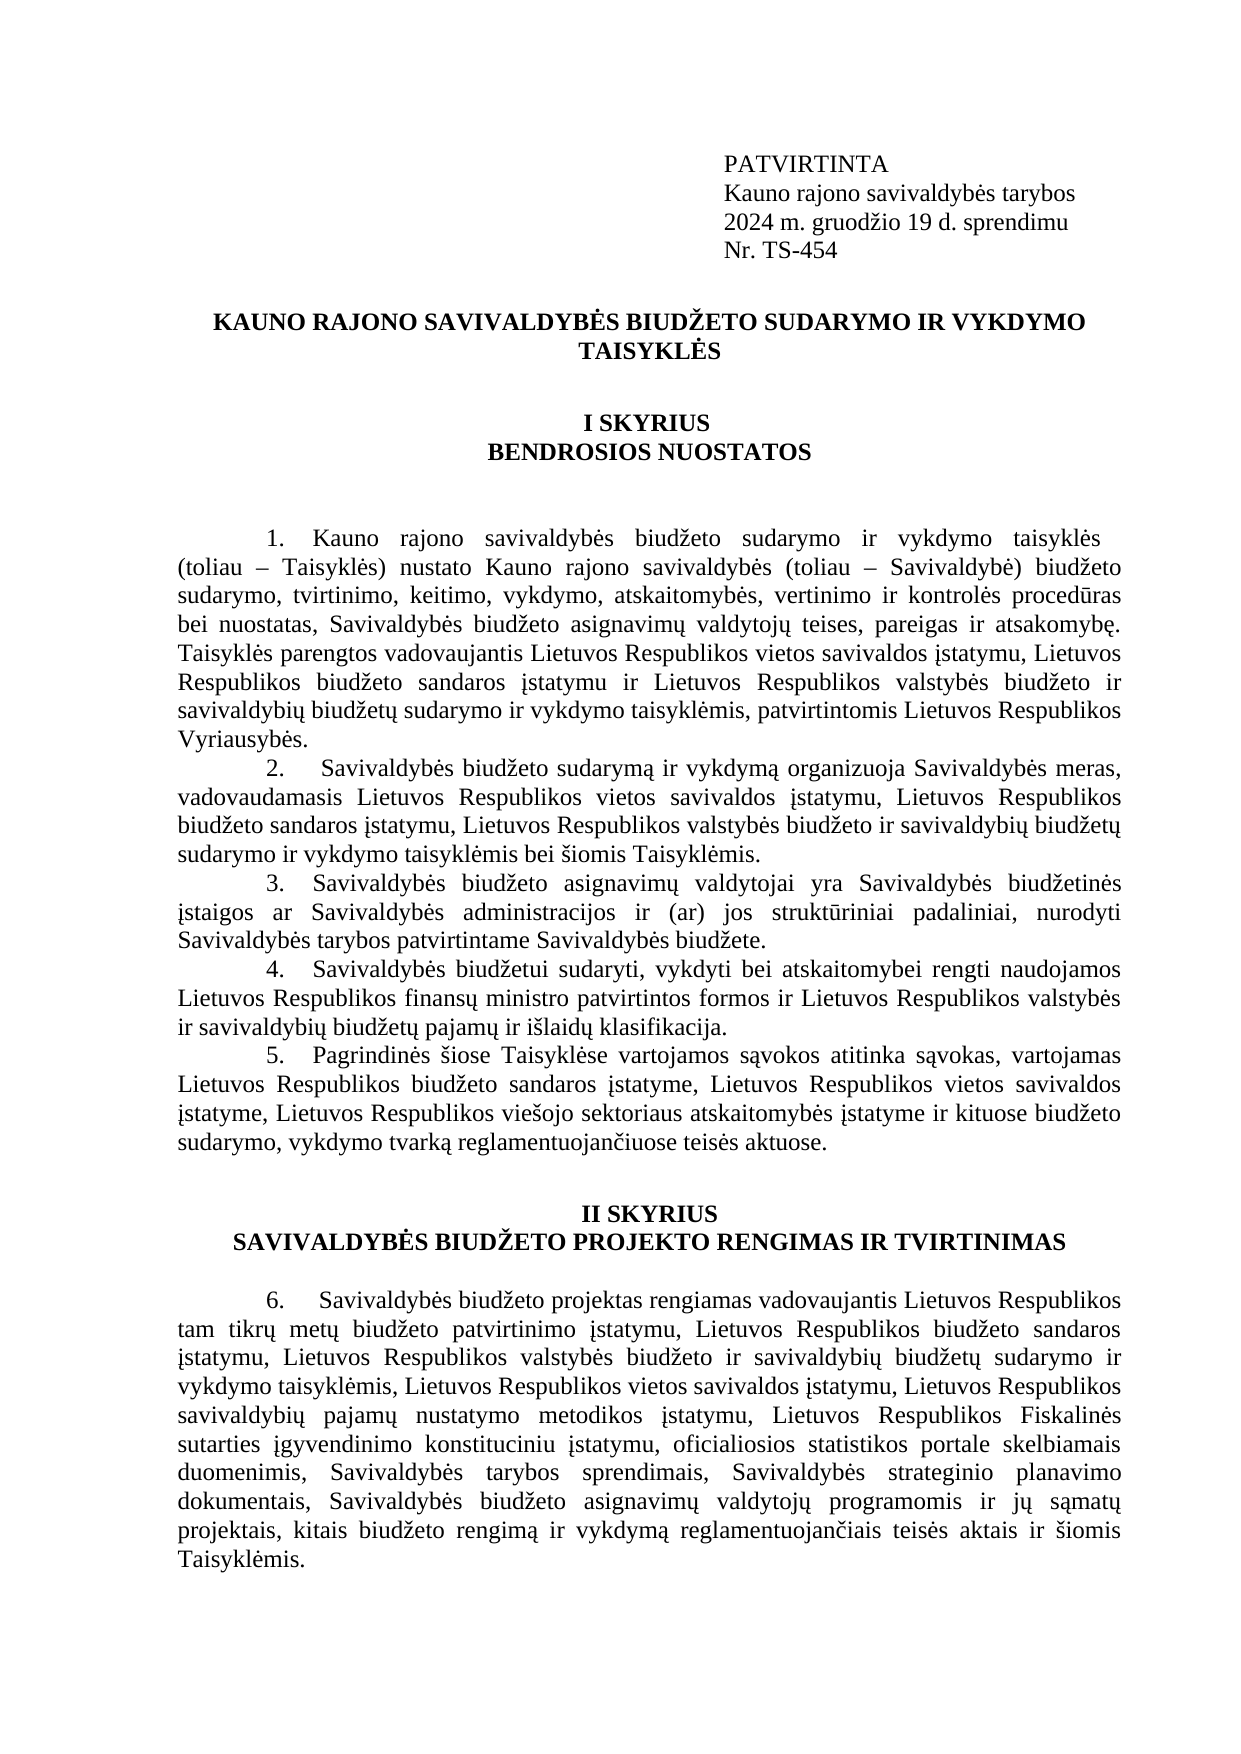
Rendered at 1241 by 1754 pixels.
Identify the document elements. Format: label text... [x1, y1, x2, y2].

text 4. Savivaldybės biudžetui sudaryti, vykdyti bei atskaitomybei rengti naudojamos Lietuvos Respublikos finansų ministro patvirtintos formos ir Lietuvos Respublikos valstybės ir savivaldybių biudžetų pajamų ir išlaidų klasifikacija. [177, 954, 1122, 1041]
text KAUNO RAJONO SAVIVALDYBĖS BIUDŽETO SUDARYMO IR VYKDYMO TAISYKLĖS [177, 307, 1122, 365]
text 1. Kauno rajono savivaldybės biudžeto sudarymo ir vykdymo taisyklės (toliau – Taisyklės) nustato Kauno rajono savivaldybės (toliau – Savivaldybė) biudžeto sudarymo, tvirtinimo, keitimo, vykdymo, atskaitomybės, vertinimo ir kontrolės procedūras bei nuostatas, Savivaldybės biudžeto asignavimų valdytojų teises, pareigas ir atsakomybę. Taisyklės parengtos vadovaujantis Lietuvos Respublikos vietos savivaldos įstatymu, Lietuvos Respublikos biudžeto sandaros įstatymu ir Lietuvos Respublikos valstybės biudžeto ir savivaldybių biudžetų sudarymo ir vykdymo taisyklėmis, patvirtintomis Lietuvos Respublikos Vyriausybės. [177, 523, 1122, 753]
text Kauno rajono savivaldybės tarybos [177, 178, 1122, 207]
text PATVIRTINTA [177, 149, 1122, 178]
text SAVIVALDYBĖS BIUDŽETO PROJEKTO RENGIMAS IR TVIRTINIMAS [177, 1227, 1122, 1256]
text 3. Savivaldybės biudžeto asignavimų valdytojai yra Savivaldybės biudžetinės įstaigos ar Savivaldybės administracijos ir (ar) jos struktūriniai padaliniai, nurodyti Savivaldybės tarybos patvirtintame Savivaldybės biudžete. [177, 868, 1122, 954]
text Nr. TS-454 [177, 236, 1122, 264]
text II SKYRIUS [177, 1199, 1122, 1227]
text 2024 m. gruodžio 19 d. sprendimu [177, 207, 1122, 236]
text 2. Savivaldybės biudžeto sudarymą ir vykdymą organizuoja Savivaldybės meras, vadovaudamasis Lietuvos Respublikos vietos savivaldos įstatymu, Lietuvos Respublikos biudžeto sandaros įstatymu, Lietuvos Respublikos valstybės biudžeto ir savivaldybių biudžetų sudarymo ir vykdymo taisyklėmis bei šiomis Taisyklėmis. [177, 753, 1122, 868]
text BENDROSIOS NUOSTATOS [177, 437, 1122, 466]
text 6. Savivaldybės biudžeto projektas rengiamas vadovaujantis Lietuvos Respublikos tam tikrų metų biudžeto patvirtinimo įstatymu, Lietuvos Respublikos biudžeto sandaros įstatymu, Lietuvos Respublikos valstybės biudžeto ir savivaldybių biudžetų sudarymo ir vykdymo taisyklėmis, Lietuvos Respublikos vietos savivaldos įstatymu, Lietuvos Respublikos savivaldybių pajamų nustatymo metodikos įstatymu, Lietuvos Respublikos Fiskalinės sutarties įgyvendinimo konstituciniu įstatymu, oficialiosios statistikos portale skelbiamais duomenimis, Savivaldybės tarybos sprendimais, Savivaldybės strateginio planavimo dokumentais, Savivaldybės biudžeto asignavimų valdytojų programomis ir jų sąmatų projektais, kitais biudžeto rengimą ir vykdymą reglamentuojančiais teisės aktais ir šiomis Taisyklėmis. [177, 1285, 1122, 1572]
text I SKYRIUS [177, 408, 1122, 437]
text 5. Pagrindinės šiose Taisyklėse vartojamos sąvokos atitinka sąvokas, vartojamas Lietuvos Respublikos biudžeto sandaros įstatyme, Lietuvos Respublikos vietos savivaldos įstatyme, Lietuvos Respublikos viešojo sektoriaus atskaitomybės įstatyme ir kituose biudžeto sudarymo, vykdymo tvarką reglamentuojančiuose teisės aktuose. [177, 1041, 1122, 1156]
